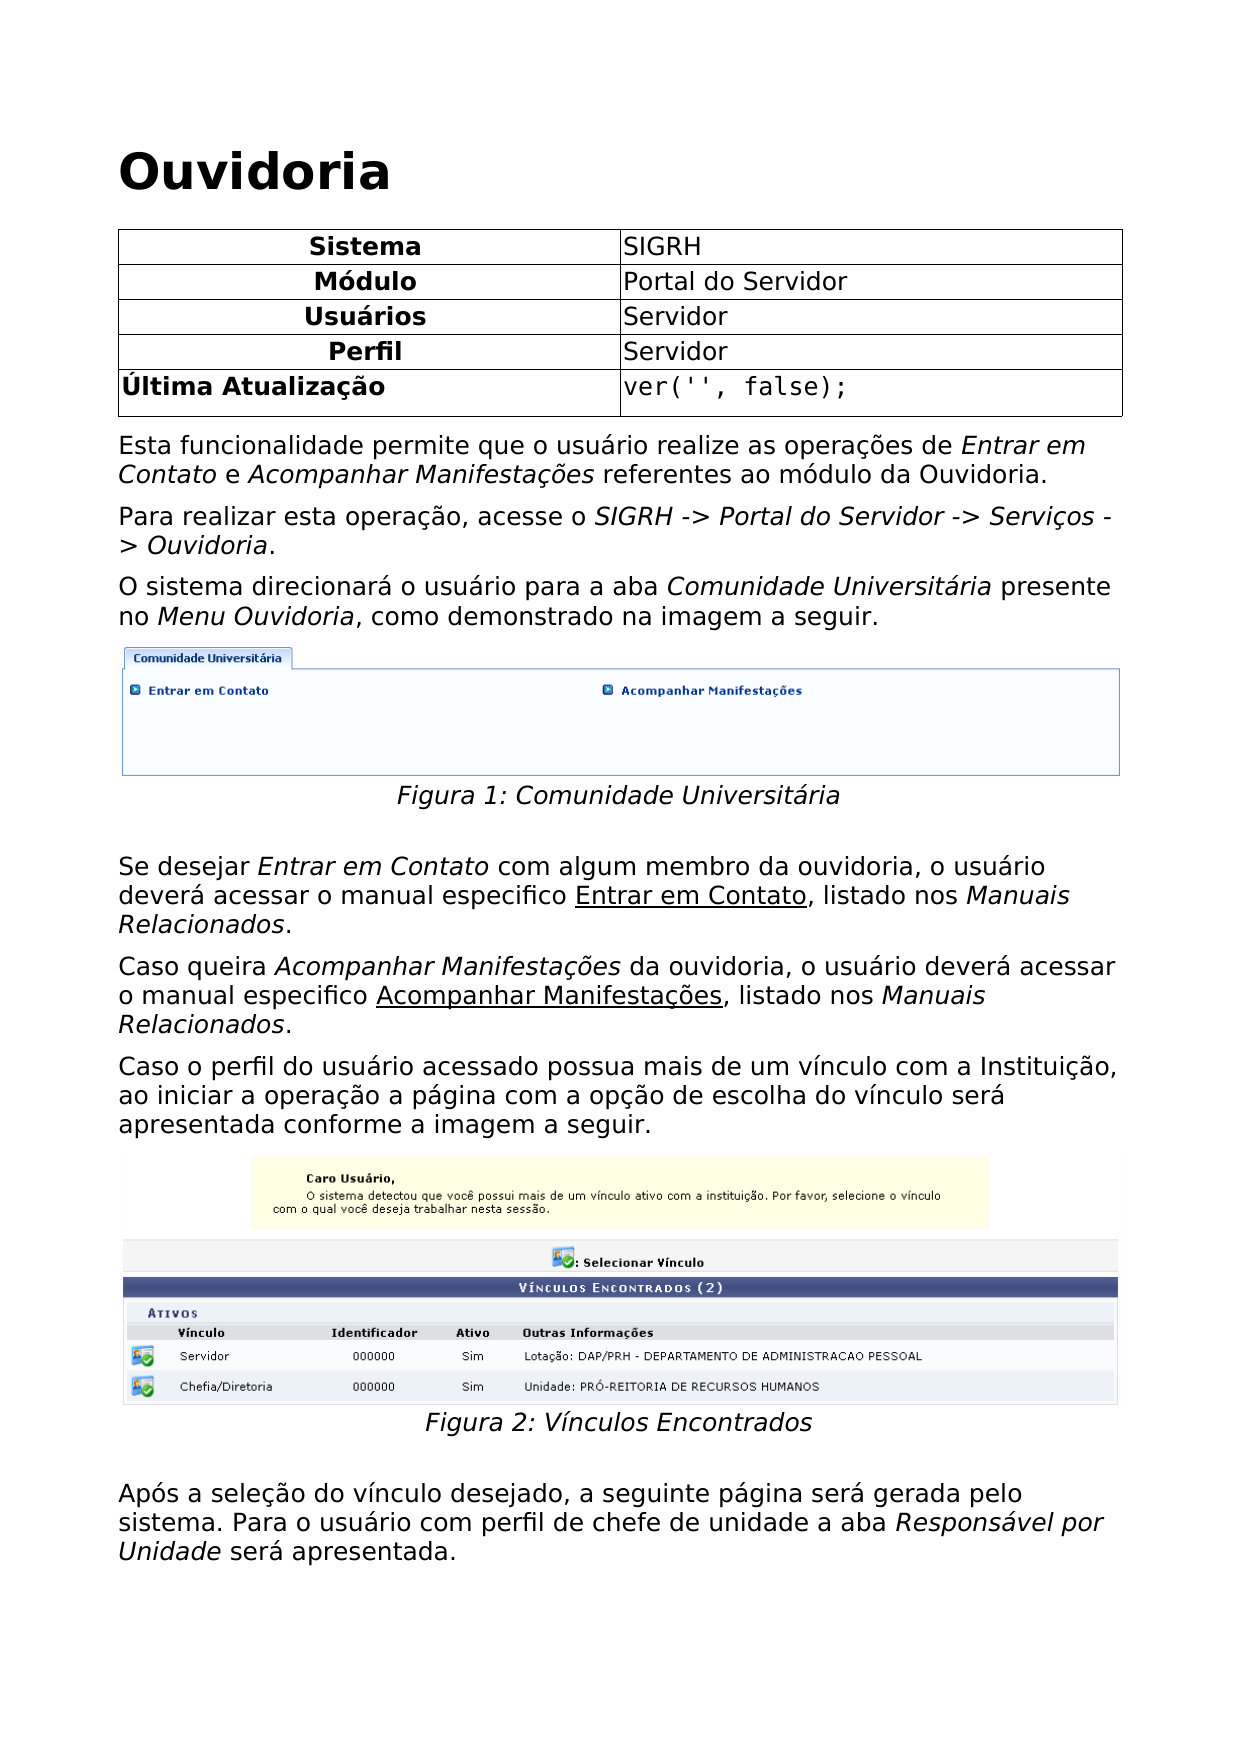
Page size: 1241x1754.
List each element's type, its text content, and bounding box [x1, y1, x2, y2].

table_cell Usuários [119, 300, 620, 334]
table_cell ver('', false); [621, 370, 1122, 416]
text Para realizar esta operação, acesse o SIGRH -> Portal do Servidor -> Serviços -> Ouvidoria. [118, 502, 1122, 560]
text Figura 1: Comunidade Universitária [118, 781, 1122, 810]
table_header Sistema [119, 230, 620, 264]
table_header SIGRH [621, 230, 1122, 264]
text O sistema direcionará o usuário para a aba Comunidade Universitária presente no Menu Ouvidoria, como demonstrado na imagem a seguir. [118, 572, 1122, 631]
text Após a seleção do vínculo desejado, a seguinte página será gerada pelo sistema. Para o usuário com perfil de chefe de unidade a aba Responsável por Unidade será apresentada. [118, 1479, 1122, 1567]
table_cell Última Atualização [119, 370, 620, 416]
text Caso o perfil do usuário acessado possua mais de um vínculo com a Instituição, ao iniciar a operação a página com a opção de escolha do vínculo será apresentada conforme a imagem a seguir. [118, 1052, 1122, 1139]
picture [118, 1151, 1123, 1409]
table_cell Módulo [119, 265, 620, 299]
text Caso queira Acompanhar Manifestações da ouvidoria, o usuário deverá acessar o manual especifico Acompanhar Manifestações, listado nos Manuais Relacionados. [118, 952, 1122, 1039]
text Figura 2: Vínculos Encontrados [118, 1409, 1122, 1437]
subtitle Ouvidoria [118, 143, 1122, 201]
table_cell Servidor [621, 300, 1122, 334]
picture [118, 643, 1123, 781]
text Se desejar Entrar em Contato com algum membro da ouvidoria, o usuário deverá acessar o manual especifico Entrar em Contato, listado nos Manuais Relacionados. [118, 852, 1122, 939]
table_cell Perfil [119, 335, 620, 369]
table_cell Servidor [621, 335, 1122, 369]
text Esta funcionalidade permite que o usuário realize as operações de Entrar em Contato e Acompanhar Manifestações referentes ao módulo da Ouvidoria. [118, 431, 1122, 489]
table_cell Portal do Servidor [621, 265, 1122, 299]
